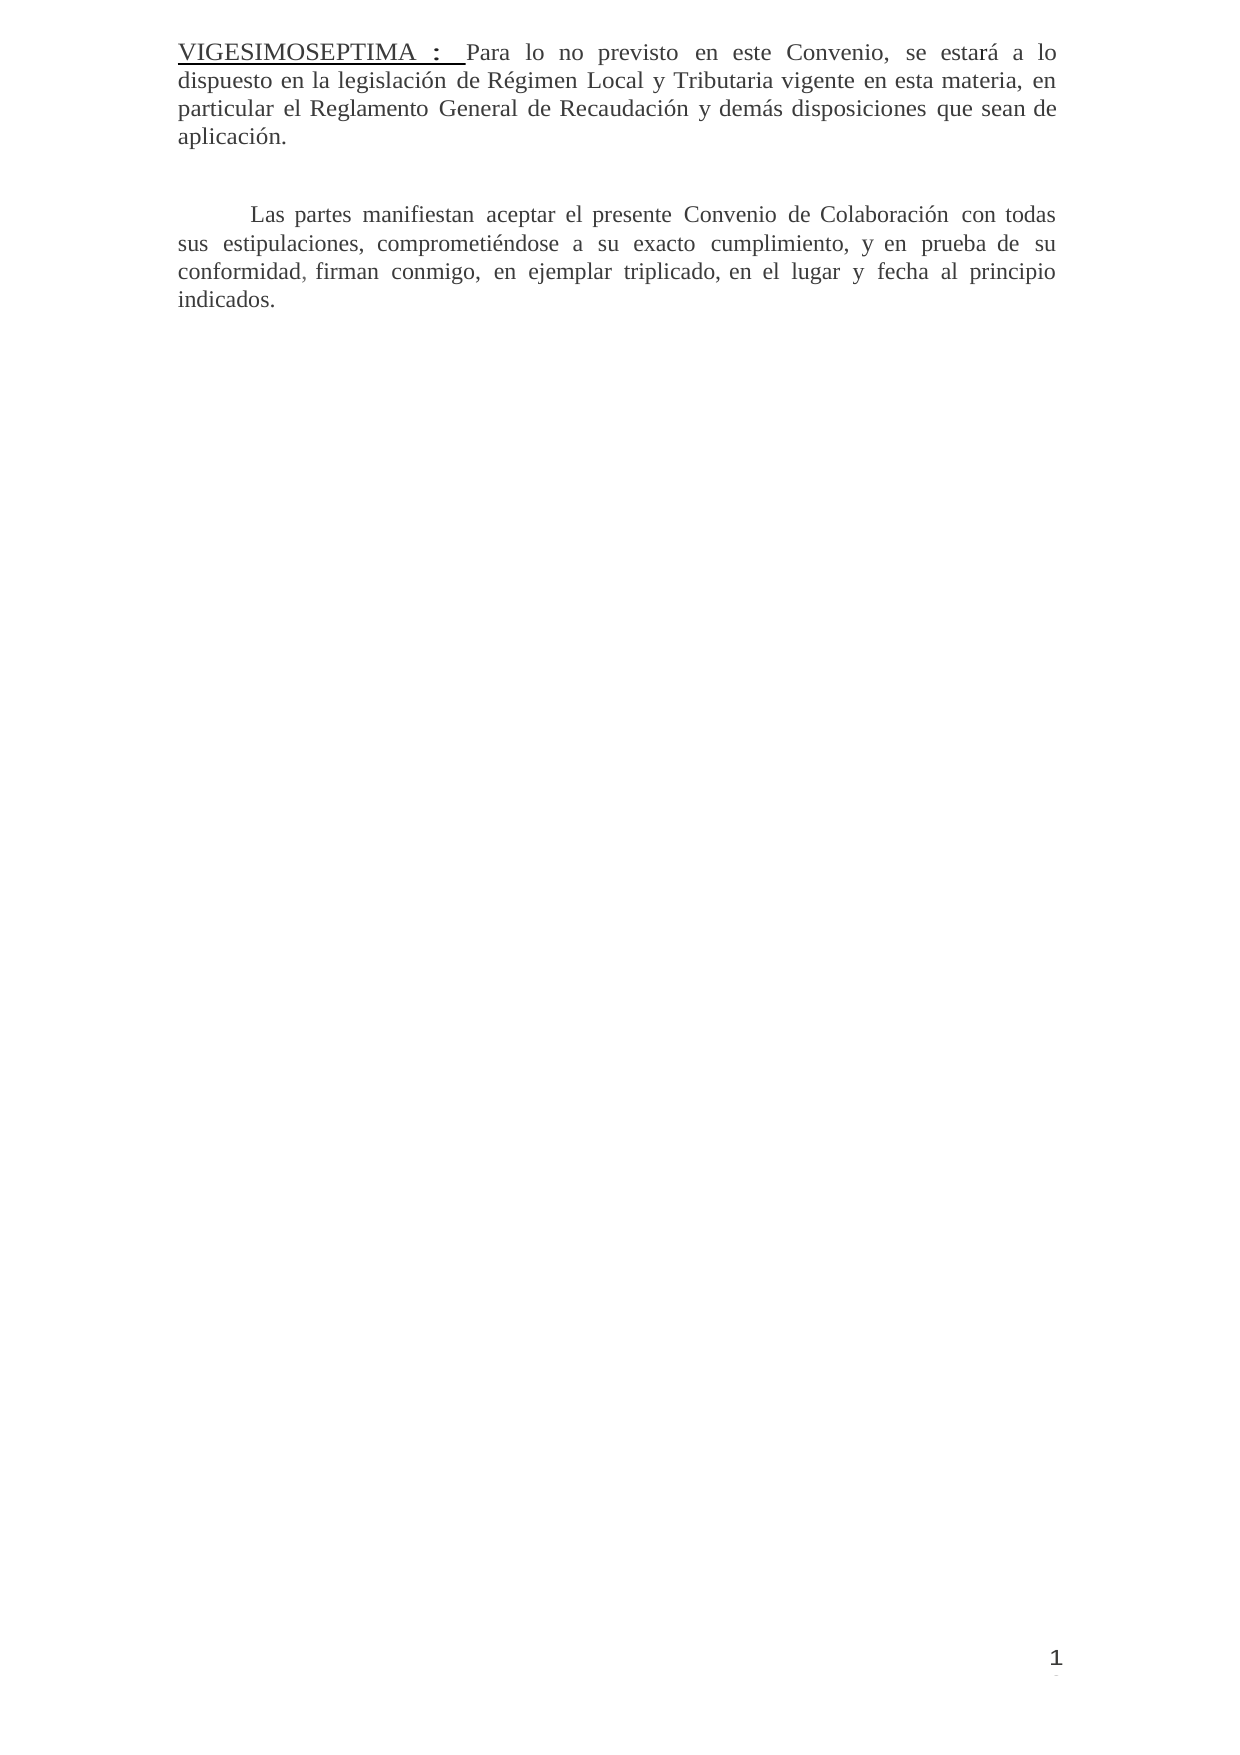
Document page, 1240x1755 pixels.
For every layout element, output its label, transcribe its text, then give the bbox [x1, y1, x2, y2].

text VIGESIMOSEPTIMA : Para lo no previsto en este Convenio, se estará a lo dispuesto en la legislación de Régimen Local y Tributaria vigente en esta materia, en particular el Reglamento General de Recaudación y demás disposiciones que sean de aplicación. [178, 37, 1057, 150]
text Las partes manifiestan aceptar el presente Convenio de Colaboración con todas sus estipulaciones, comprometiéndose a su exacto cumplimiento, y en prueba de su conformidad, firman conmigo, en ejemplar triplicado, en el lugar y fecha al principio indicados. [178, 200, 1056, 312]
